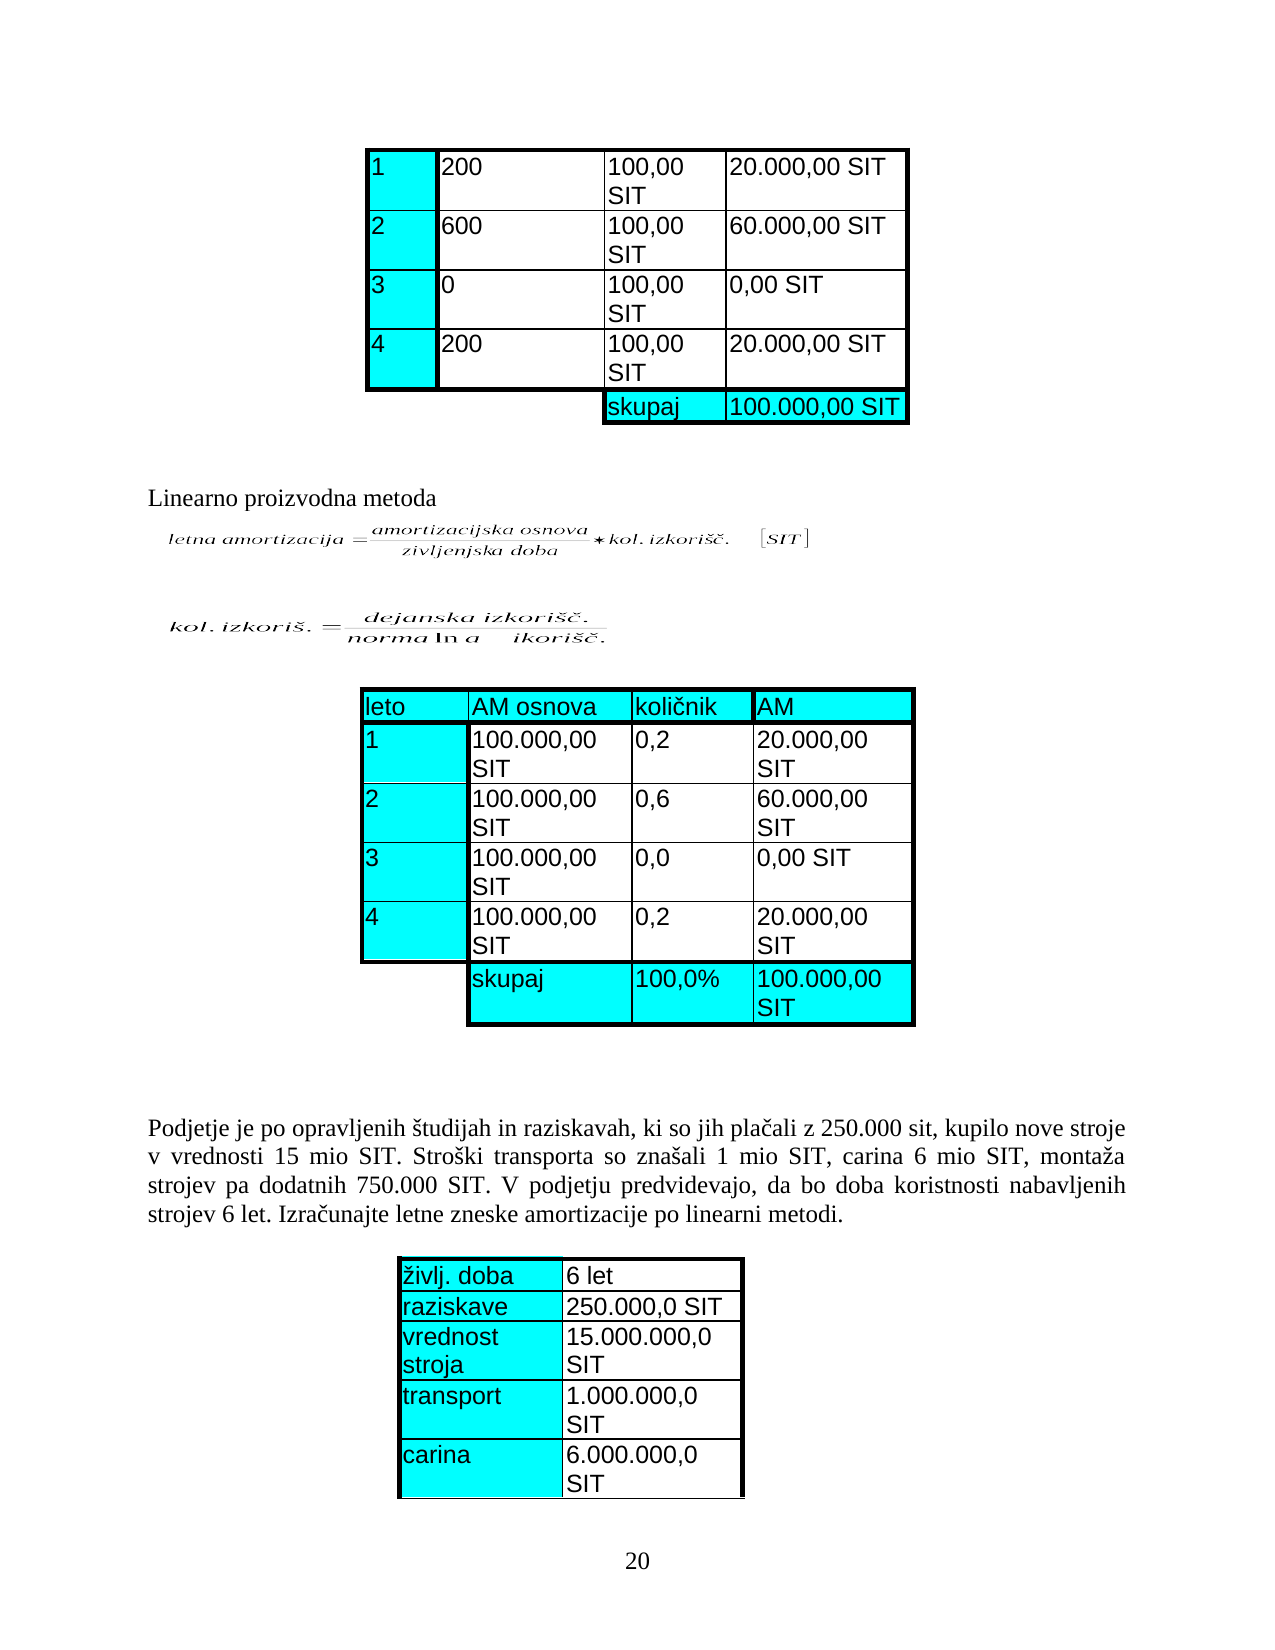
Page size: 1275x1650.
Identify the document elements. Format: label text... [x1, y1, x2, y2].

table_cell 100.000,00 SIT [471, 843, 631, 901]
table_cell [745, 1290, 876, 1320]
table_cell 20.000,00 SIT [727, 330, 905, 387]
table_cell 0,00 SIT [754, 843, 911, 901]
table_cell transport [402, 1381, 562, 1438]
table_cell [368, 392, 438, 420]
table_cell 100.000,00 SIT [471, 902, 631, 959]
text Podjetje je po opravljenih študijah in raziskavah, ki so jih plačali z 250.000 sit, kupilo nove stroje v vrednosti 15 mio SIT. Stroški transporta so znašali 1 mio SIT, carina 6 mio SIT, montaža strojev pa dodatnih 750.000 SIT. V podjetju predvidevajo, da bo doba koristnosti nabavljenih strojev 6 let. Izračunajte letne zneske amortizacije po linearni metodi. [148, 1113, 1127, 1228]
table_cell 600 [440, 211, 604, 269]
table_header količnik [633, 692, 751, 720]
table_cell 3 [364, 843, 466, 901]
table_cell carina [402, 1440, 562, 1497]
table_header [742, 1256, 876, 1290]
text Linearno proizvodna metoda [148, 483, 1127, 511]
table_cell 4 [370, 330, 435, 387]
table_header 6 let [563, 1261, 740, 1290]
table_cell 20.000,00 SIT [754, 902, 911, 959]
table_header AM osnova [469, 692, 631, 720]
table_cell raziskave [402, 1292, 562, 1320]
table_cell [438, 392, 602, 420]
table_cell 200 [440, 152, 604, 210]
table_cell 0,2 [633, 902, 753, 959]
table_cell 60.000,00 SIT [727, 211, 905, 269]
table_cell 60.000,00 SIT [754, 784, 911, 841]
table_cell 100.000,00 SIT [471, 784, 631, 841]
table_cell 0,00 SIT [727, 271, 905, 328]
table_cell 0 [440, 271, 604, 328]
table_cell 0,0 [633, 843, 753, 901]
table_cell 4 [364, 902, 466, 959]
table_cell skupaj [607, 392, 725, 420]
table_cell 100.000,00 SIT [727, 392, 905, 420]
table_cell 100,00 SIT [605, 271, 725, 328]
table_cell 2 [364, 784, 466, 841]
table_cell 100,0% [633, 964, 753, 1022]
table_header AM [756, 692, 911, 720]
table_cell 1 [364, 725, 466, 782]
table_cell 20.000,00 SIT [727, 152, 905, 210]
table_cell 20.000,00 SIT [754, 725, 911, 782]
table_cell [745, 1320, 876, 1379]
table_cell 100,00 SIT [605, 330, 725, 387]
table_cell 3 [370, 271, 435, 328]
table_cell 250.000,0 SIT [563, 1292, 740, 1320]
table_cell 6.000.000,0 SIT [563, 1440, 740, 1497]
table_cell [362, 964, 466, 1022]
table_cell 200 [440, 330, 604, 387]
table_cell skupaj [471, 964, 631, 1022]
table_cell 100,00 SIT [605, 152, 725, 210]
table_cell 100.000,00 SIT [471, 725, 631, 782]
table_cell 0,6 [633, 784, 753, 841]
table_cell 15.000.000,0 SIT [563, 1322, 740, 1379]
table_cell 2 [370, 211, 435, 269]
table_cell 100,00 SIT [605, 211, 725, 269]
table_header leto [364, 692, 468, 720]
table_header življ. doba [402, 1261, 562, 1290]
table_cell 100.000,00 SIT [754, 964, 911, 1022]
table_cell 1.000.000,0 SIT [563, 1381, 740, 1438]
table_cell 0,2 [633, 725, 753, 782]
table_cell [745, 1379, 876, 1438]
table_cell [745, 1438, 876, 1497]
table_cell vrednost stroja [402, 1322, 562, 1379]
table_cell 1 [370, 152, 435, 210]
